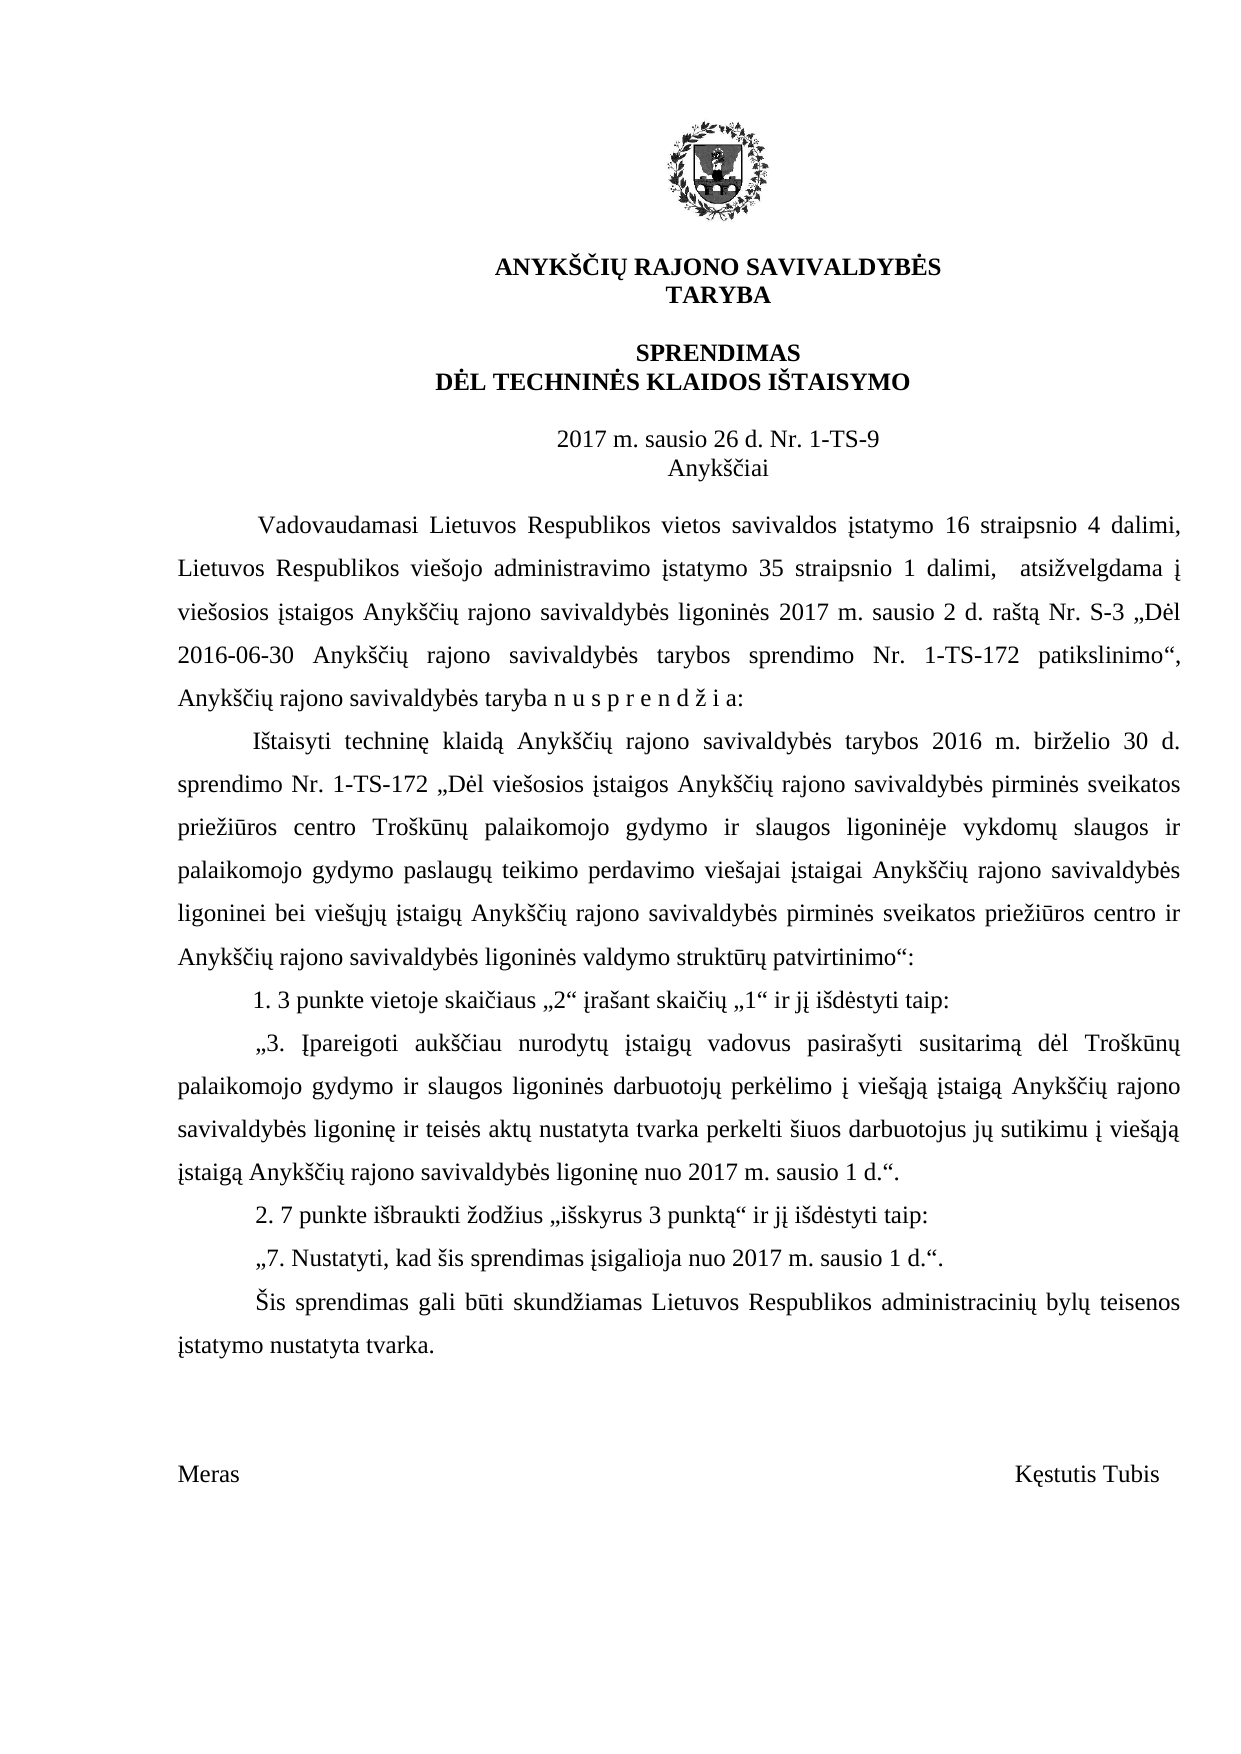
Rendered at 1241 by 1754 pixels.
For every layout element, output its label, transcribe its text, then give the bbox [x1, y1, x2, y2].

text „7. Nustatyti, kad šis sprendimas įsigalioja nuo 2017 m. sausio 1 d.“. [177, 1243, 1181, 1272]
text 1. 3 punkte vietoje skaičiaus „2“ įrašant skaičių „1“ ir jį išdėstyti taip: [177, 985, 1181, 1013]
text Ištaisyti techninę klaidą Anykščių rajono savivaldybės tarybos 2016 m. birželio 30 d. sprendimo Nr. 1-TS-172 „Dėl viešosios įstaigos Anykščių rajono savivaldybės pirminės sveikatos priežiūros centro Troškūnų palaikomojo gydymo ir slaugos ligoninėje vykdomų slaugos ir palaikomojo gydymo paslaugų teikimo perdavimo viešajai įstaigai Anykščių rajono savivaldybės ligoninei bei viešųjų įstaigų Anykščių rajono savivaldybės pirminės sveikatos priežiūros centro ir Anykščių rajono savivaldybės ligoninės valdymo struktūrų patvirtinimo“: [177, 726, 1181, 970]
text 2. 7 punkte išbraukti žodžius „išskyrus 3 punktą“ ir jį išdėstyti taip: [177, 1200, 1181, 1229]
text Anykščiai [177, 453, 1181, 482]
text ANYKŠČIŲ RAJONO SAVIVALDYBĖS [177, 252, 1181, 280]
text TARYBA [177, 280, 1181, 309]
text 2017 m. sausio 26 d. Nr. 1-TS-9 [177, 424, 1181, 453]
text SPRENDIMAS [177, 338, 1181, 367]
text Vadovaudamasi Lietuvos Respublikos vietos savivaldos įstatymo 16 straipsnio 4 dalimi, Lietuvos Respublikos viešojo administravimo įstatymo 35 straipsnio 1 dalimi, atsižvelgdama į viešosios įstaigos Anykščių rajono savivaldybės ligoninės 2017 m. sausio 2 d. raštą Nr. S-3 „Dėl 2016-06-30 Anykščių rajono savivaldybės tarybos sprendimo Nr. 1-TS-172 patikslinimo“, Anykščių rajono savivaldybės taryba n u s p r e n d ž i a: [177, 510, 1181, 712]
text dėl TECHNINės KLAIDos IŠTAISYMO [177, 367, 1181, 395]
text Šis sprendimas gali būti skundžiamas Lietuvos Respublikos administracinių bylų teisenos įstatymo nustatyta tvarka. [177, 1287, 1181, 1358]
text Meras Kęstutis Tubis [177, 1459, 1181, 1488]
text „3. Įpareigoti aukščiau nurodytų įstaigų vadovus pasirašyti susitarimą dėl Troškūnų palaikomojo gydymo ir slaugos ligoninės darbuotojų perkėlimo į viešąją įstaigą Anykščių rajono savivaldybės ligoninę ir teisės aktų nustatyta tvarka perkelti šiuos darbuotojus jų sutikimu į viešąją įstaigą Anykščių rajono savivaldybės ligoninę nuo 2017 m. sausio 1 d.“. [177, 1028, 1181, 1186]
